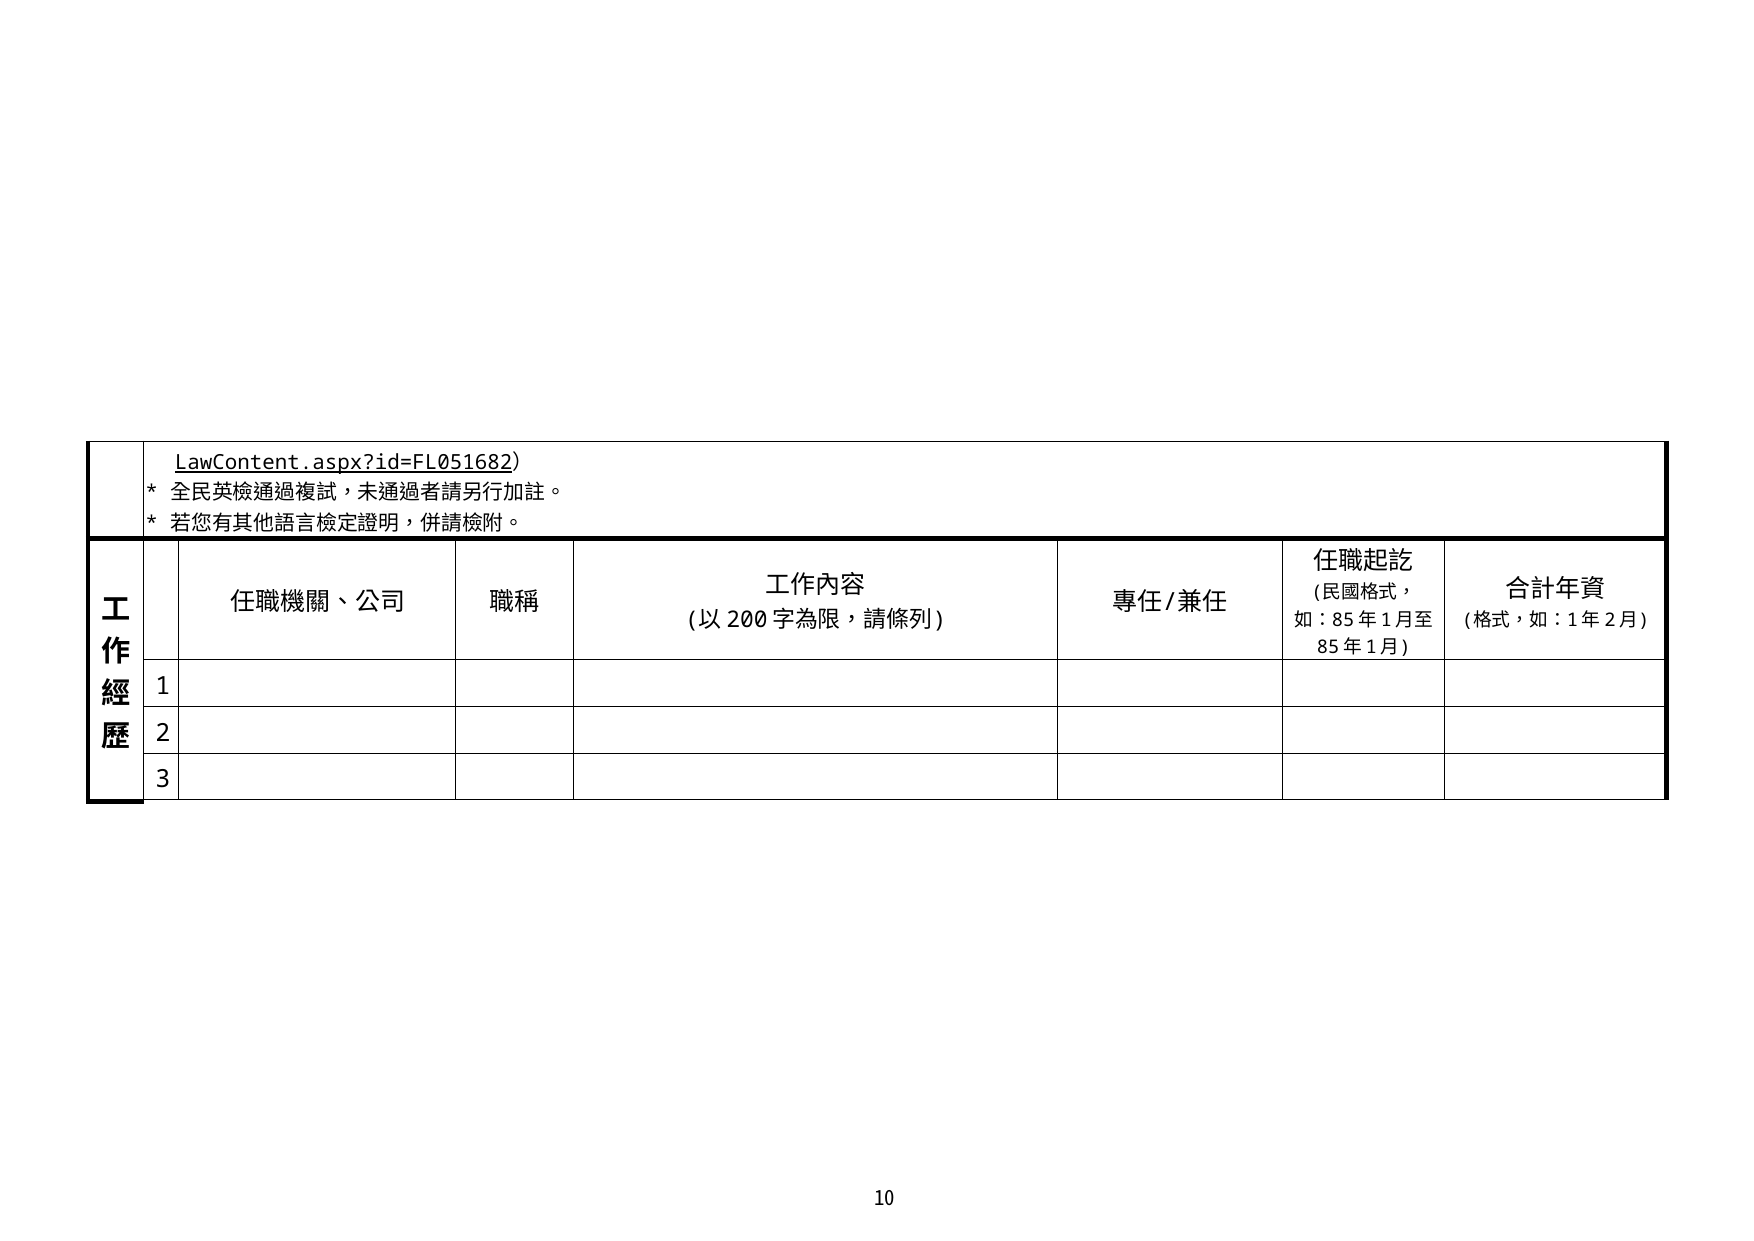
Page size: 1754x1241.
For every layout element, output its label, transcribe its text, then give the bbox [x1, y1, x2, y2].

table_cell [1058, 707, 1282, 752]
table_cell [574, 707, 1057, 752]
table_cell [1283, 707, 1444, 752]
table_cell [1445, 660, 1664, 706]
table_cell 職稱 [456, 541, 573, 659]
table_cell [456, 707, 573, 752]
table_cell 專任/兼任 [1058, 541, 1282, 659]
table_cell LawContent.aspx?id=FL051682） * 全民英檢通過複試，未通過者請另行加註。 * 若您有其他語言檢定證明，併請檢附。 [144, 442, 1664, 536]
table_cell [574, 660, 1057, 706]
table_cell 工作內容 (以200字為限，請條列) [574, 541, 1057, 659]
table_cell [574, 754, 1057, 799]
table_cell [179, 660, 455, 706]
table_cell [179, 707, 455, 752]
table_cell [1283, 754, 1444, 799]
table_cell [1445, 754, 1664, 799]
table_cell [456, 660, 573, 706]
table_cell 任職機關、公司 [179, 541, 455, 659]
table_cell [1445, 707, 1664, 752]
table_cell 1 [144, 660, 178, 706]
table_cell 工作經歷 [90, 541, 143, 799]
table_cell [90, 442, 143, 536]
table_cell [144, 541, 178, 659]
table_cell 3 [144, 754, 178, 799]
table_cell [1283, 660, 1444, 706]
table_cell [1058, 754, 1282, 799]
table_cell 任職起訖 (民國格式，如：85年1月至85年1月) [1283, 541, 1444, 659]
table_cell [1058, 660, 1282, 706]
table_cell 合計年資 (格式，如：1年2月) [1445, 541, 1664, 659]
table_cell 2 [144, 707, 178, 752]
table_cell [456, 754, 573, 799]
table_cell [179, 754, 455, 799]
